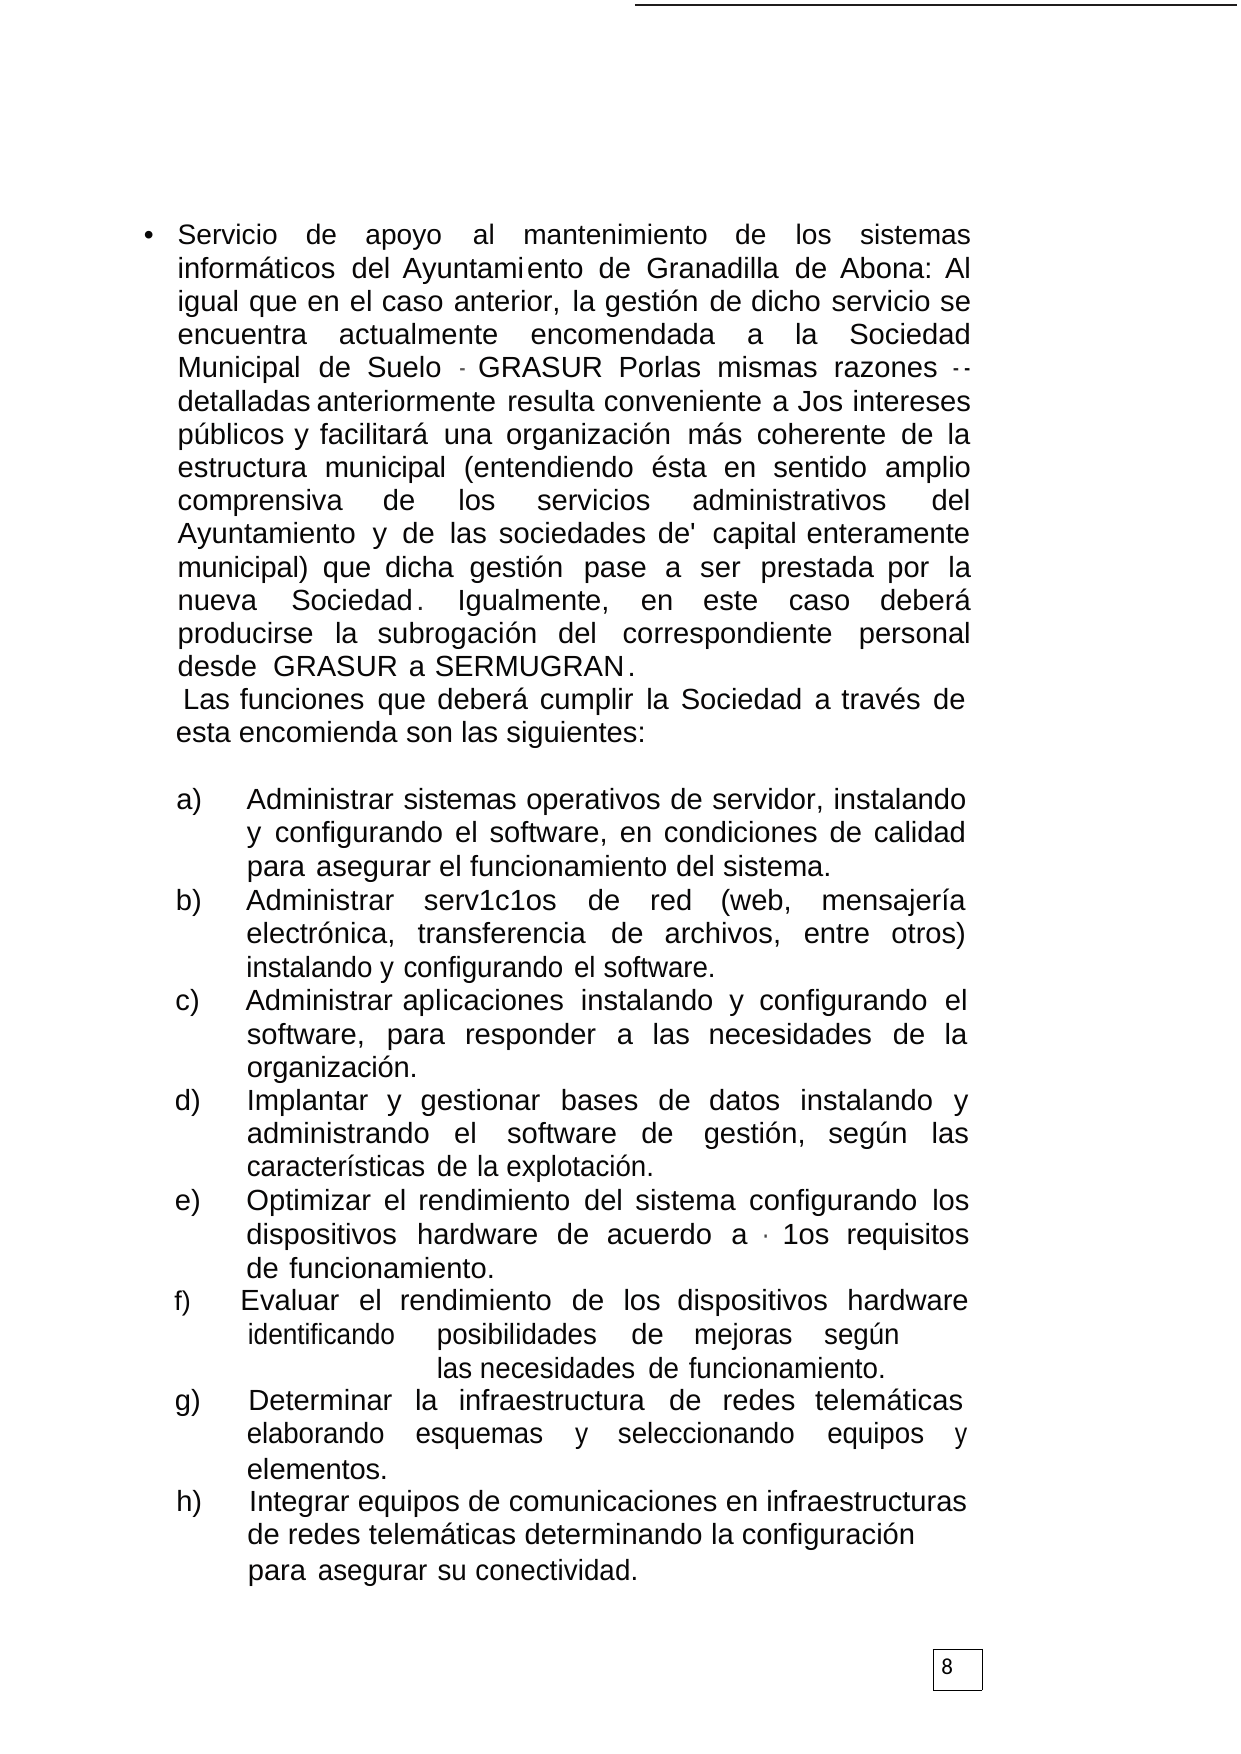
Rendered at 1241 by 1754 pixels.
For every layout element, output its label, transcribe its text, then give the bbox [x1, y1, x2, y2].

list Administrar serv1c1os de red (web, mensajería electrónica, transferencia de archivos, entre otros) instalando y configurando el software. [176, 883, 966, 983]
text f) Evaluar el rendimiento de los dispositivos hardware [174, 1285, 1232, 1316]
text de redes telemáticas determinando la configuración para asegurar su conectividad. [247, 1517, 970, 1586]
list Administrar sistemas operativos de servidor, instalando y configurando el software, en condiciones de calidad para asegurar el funcionamiento del sistema. [176, 782, 966, 882]
list Integrar equipos de comunicaciones en infraestructuras [176, 1487, 1232, 1517]
list Determinar la infraestructura de redes telemáticas [174, 1385, 1232, 1416]
text elaborando esquemas y seleccionando equipos y elementos. [247, 1416, 967, 1485]
list Implantar y gestionar bases de datos instalando y administrando el software de gestión, según las características de la explotación. [174, 1084, 969, 1183]
text identificando posibilidades de mejoras según las necesidades de funcionamiento. [248, 1317, 968, 1384]
list Optimizar el rendimiento del sistema configurando los dispositivos hardware de acuerdo a · 1os requisitos de funcionamiento. [174, 1183, 969, 1284]
list Servicio de apoyo al mantenimiento de los sistemas informáticos del Ayuntamiento de Granadilla de Abona: Al igual que en el caso anterior, la gestión de dicho servicio se encuentra actualmente encomendada a la Sociedad Municipal de Suelo - GRASUR Porlas mismas razones -- detalladas­ anteriormente resulta conveniente a Jos intereses públicos y facilitará una organización más coherente de la estructura municipal (entendiendo ésta en sentido amplio comprensiva de los servicios administrativos del Ayuntamiento y de las sociedades de' capital enteramente municipal) que dicha gestión pase a ser prestada por la nueva Sociedad. Igualmente, en este caso deberá producirse la subrogación del correspondiente personal desde GRASUR a SERMUGRAN. [144, 219, 971, 683]
list Administrar aplicaciones instalando y configurando el software, para responder a las necesidades de la organización. [175, 983, 967, 1084]
text Las funciones que deberá cumplir la Sociedad a través de esta encomienda son las siguientes: [176, 683, 966, 749]
